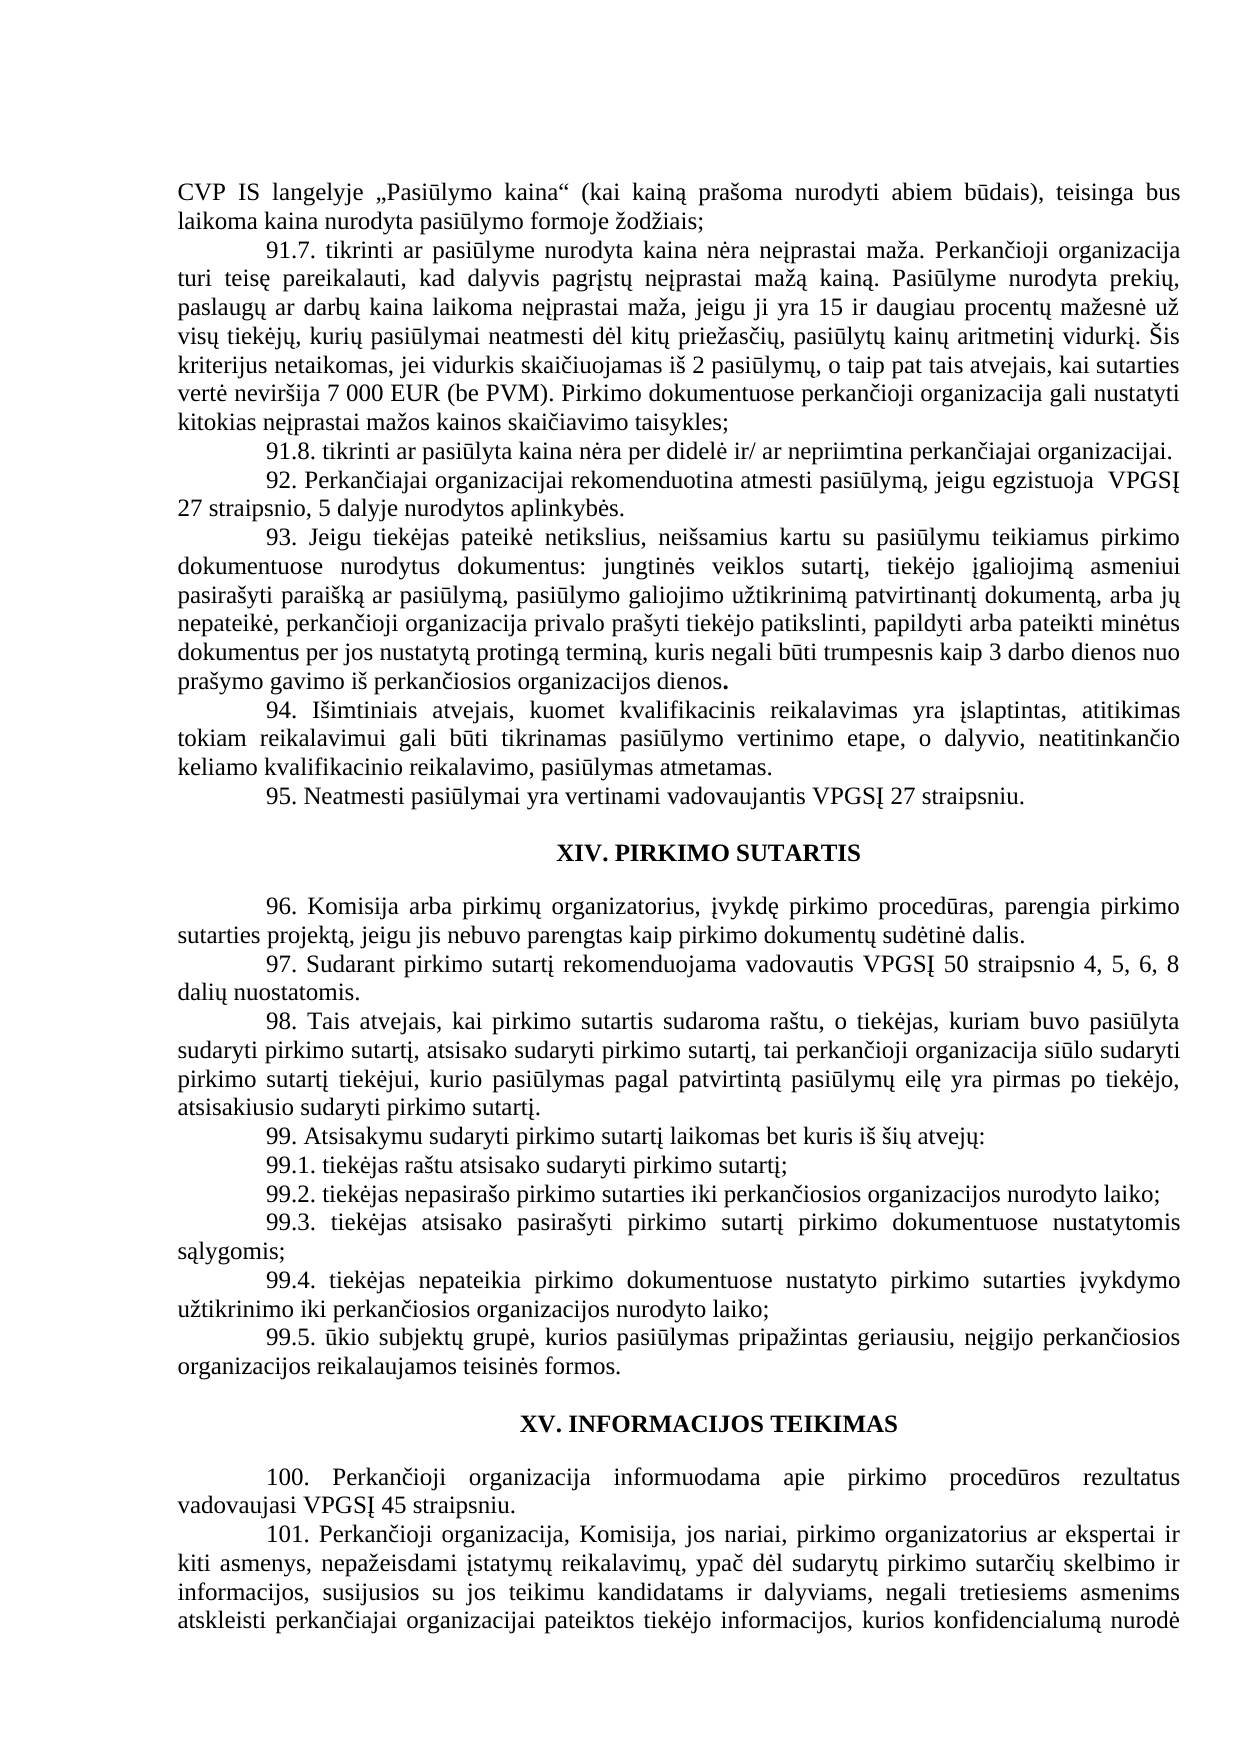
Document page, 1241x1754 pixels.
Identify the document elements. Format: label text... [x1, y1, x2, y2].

text 97. Sudarant pirkimo sutartį rekomenduojama vadovautis VPGSĮ 50 straipsnio 4, 5, 6, 8 dalių nuostatomis. [177, 949, 1181, 1006]
text 99. Atsisakymu sudaryti pirkimo sutartį laikomas bet kuris iš šių atvejų: [177, 1121, 1181, 1150]
text CVP IS langelyje „Pasiūlymo kaina“ (kai kainą prašoma nurodyti abiem būdais), teisinga bus laikoma kaina nurodyta pasiūlymo formoje žodžiais; [177, 177, 1181, 235]
text XV. Informacijos teikimas [177, 1409, 1181, 1437]
text 99.4. tiekėjas nepateikia pirkimo dokumentuose nustatyto pirkimo sutarties įvykdymo užtikrinimo iki perkančiosios organizacijos nurodyto laiko; [177, 1265, 1181, 1322]
text 93. Jeigu tiekėjas pateikė netikslius, neišsamius kartu su pasiūlymu teikiamus pirkimo dokumentuose nurodytus dokumentus: jungtinės veiklos sutartį, tiekėjo įgaliojimą asmeniui pasirašyti paraišką ar pasiūlymą, pasiūlymo galiojimo užtikrinimą patvirtinantį dokumentą, arba jų nepateikė, perkančioji organizacija privalo prašyti tiekėjo patikslinti, papildyti arba pateikti minėtus dokumentus per jos nustatytą protingą terminą, kuris negali būti trumpesnis kaip 3 darbo dienos nuo prašymo gavimo iš perkančiosios organizacijos dienos. [177, 522, 1181, 695]
text XIV. Pirkimo sutartis [177, 838, 1181, 867]
text 95. Neatmesti pasiūlymai yra vertinami vadovaujantis VPGSĮ 27 straipsniu. [177, 781, 1181, 810]
text 98. Tais atvejais, kai pirkimo sutartis sudaroma raštu, o tiekėjas, kuriam buvo pasiūlyta sudaryti pirkimo sutartį, atsisako sudaryti pirkimo sutartį, tai perkančioji organizacija siūlo sudaryti pirkimo sutartį tiekėjui, kurio pasiūlymas pagal patvirtintą pasiūlymų eilę yra pirmas po tiekėjo, atsisakiusio sudaryti pirkimo sutartį. [177, 1006, 1181, 1121]
text 91.7. tikrinti ar pasiūlyme nurodyta kaina nėra neįprastai maža. Perkančioji organizacija turi teisę pareikalauti, kad dalyvis pagrįstų neįprastai mažą kainą. Pasiūlyme nurodyta prekių, paslaugų ar darbų kaina laikoma neįprastai maža, jeigu ji yra 15 ir daugiau procentų mažesnė už visų tiekėjų, kurių pasiūlymai neatmesti dėl kitų priežasčių, pasiūlytų kainų aritmetinį vidurkį. Šis kriterijus netaikomas, jei vidurkis skaičiuojamas iš 2 pasiūlymų, o taip pat tais atvejais, kai sutarties vertė neviršija 7 000 EUR (be PVM). Pirkimo dokumentuose perkančioji organizacija gali nustatyti kitokias neįprastai mažos kainos skaičiavimo taisykles; [177, 235, 1181, 436]
text 92. Perkančiajai organizacijai rekomenduotina atmesti pasiūlymą, jeigu egzistuoja VPGSĮ 27 straipsnio, 5 dalyje nurodytos aplinkybės. [177, 465, 1181, 522]
text 91.8. tikrinti ar pasiūlyta kaina nėra per didelė ir/ ar nepriimtina perkančiajai organizacijai. [177, 436, 1181, 465]
text 99.1. tiekėjas raštu atsisako sudaryti pirkimo sutartį; [177, 1150, 1181, 1179]
text 101. Perkančioji organizacija, Komisija, jos nariai, pirkimo organizatorius ar ekspertai ir kiti asmenys, nepažeisdami įstatymų reikalavimų, ypač dėl sudarytų pirkimo sutarčių skelbimo ir informacijos, susijusios su jos teikimu kandidatams ir dalyviams, negali tretiesiems asmenims atskleisti perkančiajai organizacijai pateiktos tiekėjo informacijos, kurios konfidencialumą nurodė [177, 1519, 1181, 1634]
text 99.2. tiekėjas nepasirašo pirkimo sutarties iki perkančiosios organizacijos nurodyto laiko; [177, 1179, 1181, 1207]
text 94. Išimtiniais atvejais, kuomet kvalifikacinis reikalavimas yra įslaptintas, atitikimas tokiam reikalavimui gali būti tikrinamas pasiūlymo vertinimo etape, o dalyvio, neatitinkančio keliamo kvalifikacinio reikalavimo, pasiūlymas atmetamas. [177, 695, 1181, 781]
text 99.3. tiekėjas atsisako pasirašyti pirkimo sutartį pirkimo dokumentuose nustatytomis sąlygomis; [177, 1207, 1181, 1265]
text 96. Komisija arba pirkimų organizatorius, įvykdę pirkimo procedūras, parengia pirkimo sutarties projektą, jeigu jis nebuvo parengtas kaip pirkimo dokumentų sudėtinė dalis. [177, 891, 1181, 949]
text 99.5. ūkio subjektų grupė, kurios pasiūlymas pripažintas geriausiu, neįgijo perkančiosios organizacijos reikalaujamos teisinės formos. [177, 1322, 1181, 1380]
text 100. Perkančioji organizacija informuodama apie pirkimo procedūros rezultatus vadovaujasi VPGSĮ 45 straipsniu. [177, 1462, 1181, 1519]
